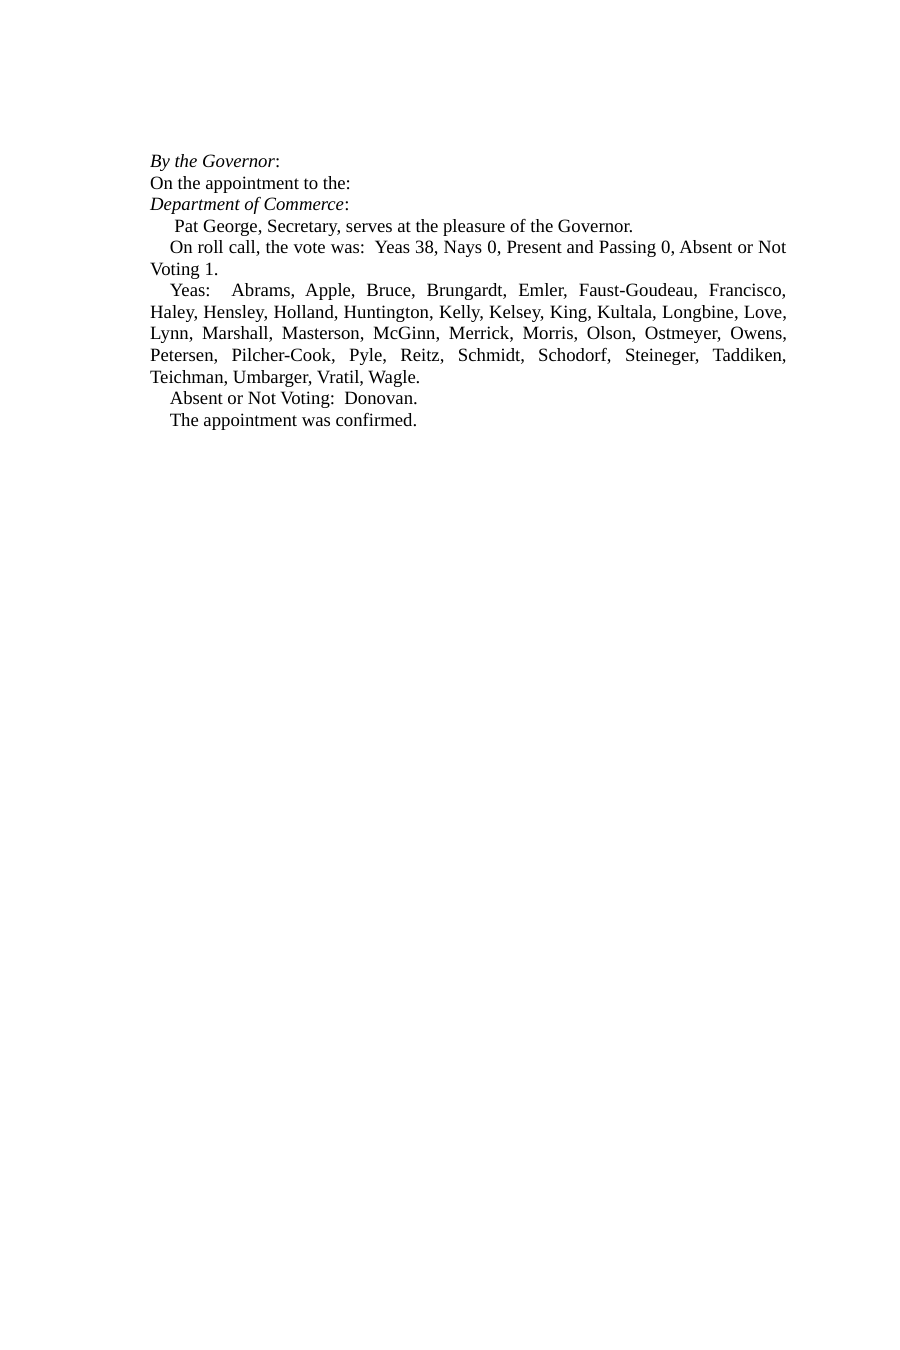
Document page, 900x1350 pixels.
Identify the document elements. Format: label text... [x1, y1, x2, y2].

text By the Governor: [150, 150, 787, 172]
text Absent or Not Voting: Donovan. [150, 387, 787, 409]
text On the appointment to the: [150, 172, 787, 193]
text Yeas: Abrams, Apple, Bruce, Brungardt, Emler, Faust-Goudeau, Francisco, Haley, Hensley, Holland, Huntington, Kelly, Kelsey, King, Kultala, Longbine, Love, Lynn, Marshall, Masterson, McGinn, Merrick, Morris, Olson, Ostmeyer, Owens, Petersen, Pilcher-Cook, Pyle, Reitz, Schmidt, Schodorf, Steineger, Taddiken, Teichman, Umbarger, Vratil, Wagle. [150, 279, 787, 387]
text Pat George, Secretary, serves at the pleasure of the Governor. [150, 215, 787, 236]
text The appointment was confirmed. [150, 409, 787, 430]
text Department of Commerce: [150, 193, 787, 215]
text On roll call, the vote was: Yeas 38, Nays 0, Present and Passing 0, Absent or Not Voting 1. [150, 236, 787, 279]
